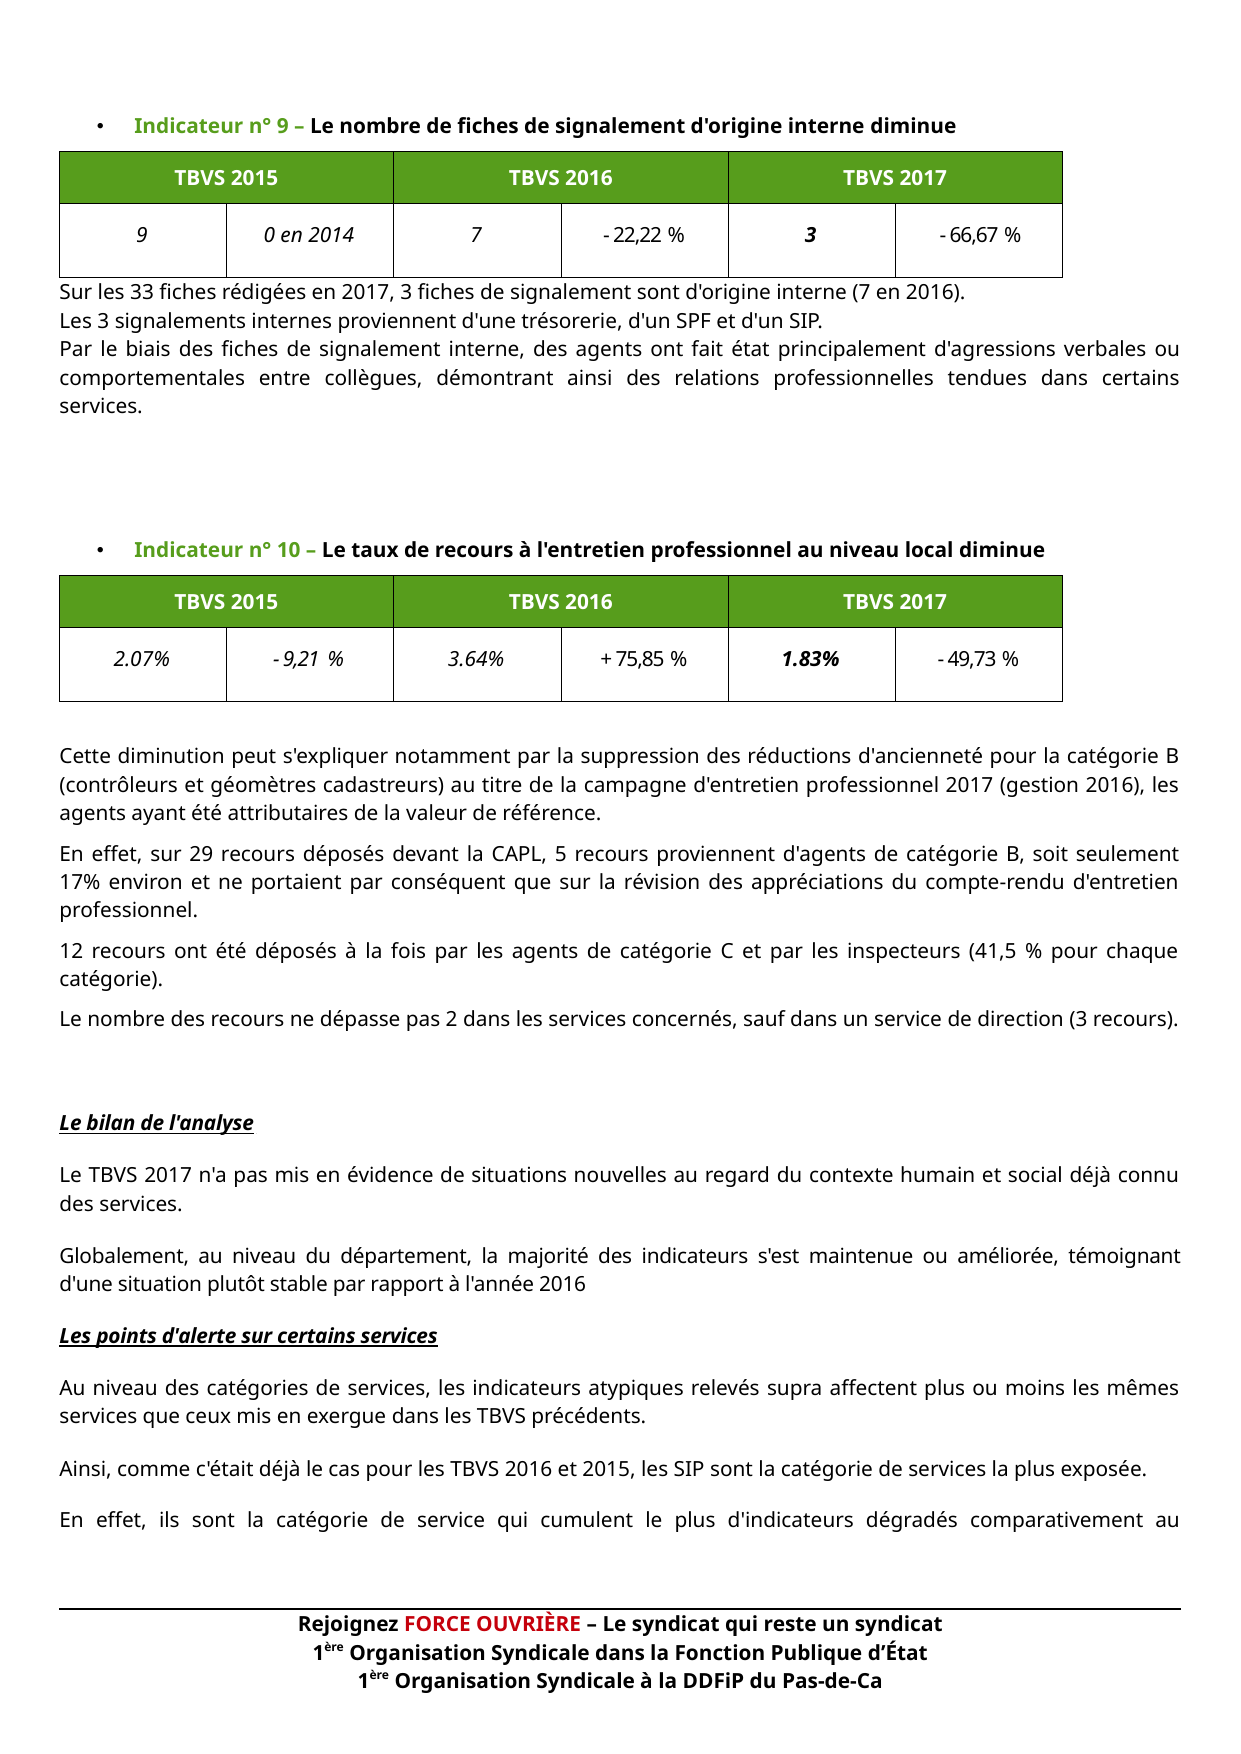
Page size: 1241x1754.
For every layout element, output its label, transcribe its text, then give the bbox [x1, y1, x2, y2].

text Le TBVS 2017 n'a pas mis en évidence de situations nouvelles au regard du contexte humain et social déjà connu des services. [59, 1160, 1181, 1217]
text Cette diminution peut s'expliquer notamment par la suppression des réductions d'ancienneté pour la catégorie B (contrôleurs et géomètres cadastreurs) au titre de la campagne d'entretien professionnel 2017 (gestion 2016), les agents ayant été attributaires de la valeur de référence. [59, 742, 1181, 827]
text Sur les 33 fiches rédigées en 2017, 3 fiches de signalement sont d'origine interne (7 en 2016). [59, 277, 1181, 306]
text 12 recours ont été déposés à la fois par les agents de catégorie C et par les inspecteurs (41,5 % pour chaque catégorie). [59, 936, 1181, 993]
table_cell 1,83% [729, 628, 895, 701]
text Les 3 signalements internes proviennent d'une trésorerie, d'un SPF et d'un SIP. [59, 306, 1181, 334]
table_cell + 75,85 % [562, 628, 728, 701]
table_header TBVS 2017 [729, 576, 1062, 627]
text Globalement, au niveau du département, la majorité des indicateurs s'est maintenue ou améliorée, témoignant d'une situation plutôt stable par rapport à l'année 2016 [59, 1241, 1181, 1298]
list Indicateur n° 9 – Le nombre de fiches de signalement d'origine interne diminue [97, 111, 1181, 139]
text Les points d'alerte sur certains services [59, 1321, 1181, 1350]
text En effet, sur 29 recours déposés devant la CAPL, 5 recours proviennent d'agents de catégorie B, soit seulement 17% environ et ne portaient par conséquent que sur la révision des appréciations du compte-rendu d'entretien professionnel. [59, 839, 1181, 924]
text Par le biais des fiches de signalement interne, des agents ont fait état principalement d'agressions verbales ou comportementales entre collègues, démontrant ainsi des relations professionnelles tendues dans certains services. [59, 334, 1181, 419]
text Au niveau des catégories de services, les indicateurs atypiques relevés supra affectent plus ou moins les mêmes services que ceux mis en exergue dans les TBVS précédents. [59, 1373, 1181, 1430]
table_header TBVS 2015 [60, 576, 393, 627]
table_cell 2,07% [60, 628, 226, 701]
table_cell 7 [394, 204, 561, 277]
table_cell - 9,21 % [227, 628, 393, 701]
table_cell - 49,73 % [896, 628, 1062, 701]
table_cell - 22,22 % [562, 204, 728, 277]
text Ainsi, comme c'était déjà le cas pour les TBVS 2016 et 2015, les SIP sont la catégorie de services la plus exposée. [59, 1454, 1181, 1482]
table_cell 3,64% [394, 628, 561, 701]
table_cell 0 en 2014 [227, 204, 393, 277]
text Le nombre des recours ne dépasse pas 2 dans les services concernés, sauf dans un service de direction (3 recours). [59, 1004, 1181, 1033]
table_header TBVS 2016 [394, 152, 728, 203]
text En effet, ils sont la catégorie de service qui cumulent le plus d'indicateurs dégradés comparativement au [59, 1506, 1181, 1534]
table_header TBVS 2015 [60, 152, 393, 203]
table_cell 9 [60, 204, 226, 277]
table_header TBVS 2017 [729, 152, 1062, 203]
table_cell 3 [729, 204, 895, 277]
list Indicateur n° 10 – Le taux de recours à l'entretien professionnel au niveau local diminue [97, 535, 1181, 564]
text Le bilan de l'analyse [59, 1108, 1181, 1137]
table_cell - 66,67 % [896, 204, 1062, 277]
table_header TBVS 2016 [394, 576, 728, 627]
